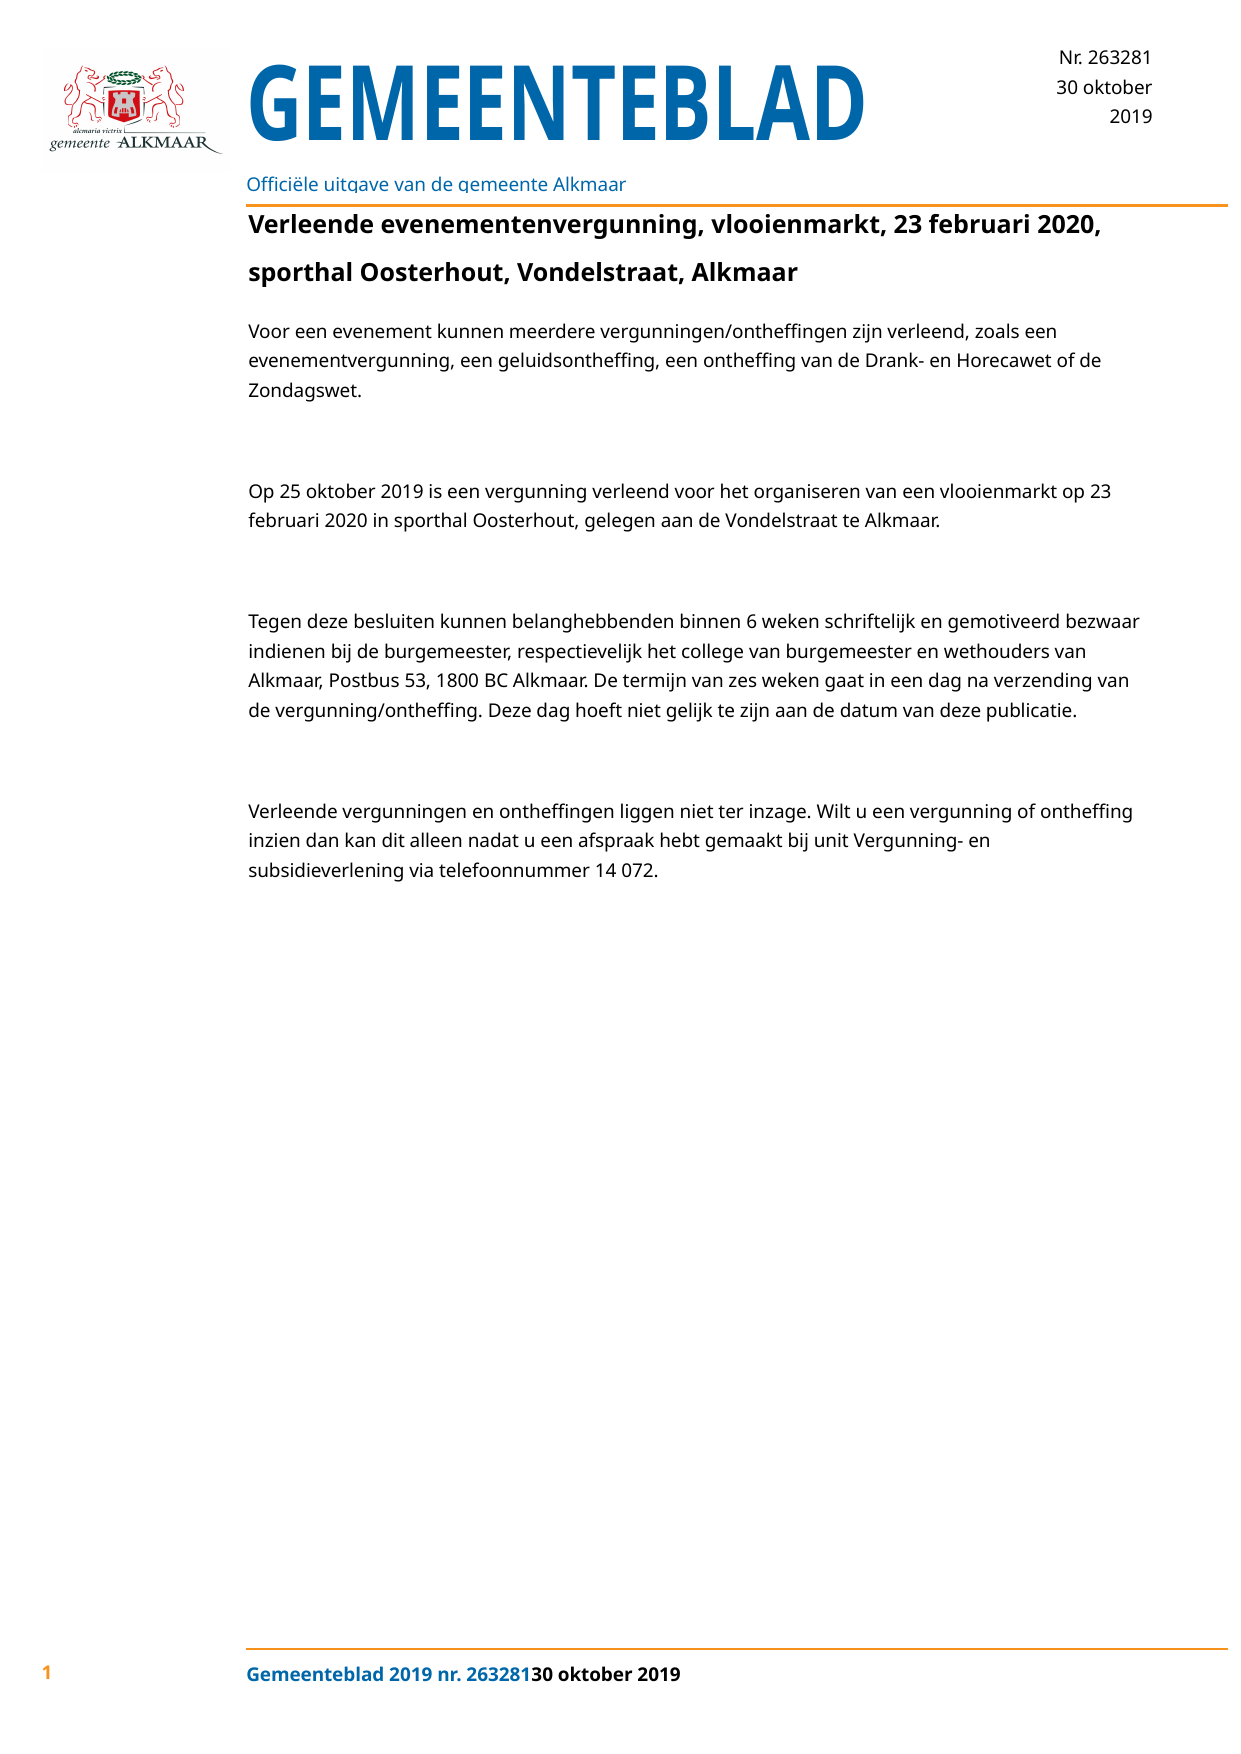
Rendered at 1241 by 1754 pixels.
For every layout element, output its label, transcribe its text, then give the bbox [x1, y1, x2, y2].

text Verleende evenementenvergunning, vlooienmarkt, 23 februari 2020, sporthal Oosterhout, Vondelstraat, Alkmaar [248, 207, 1152, 288]
picture [41, 47, 231, 172]
text Verleende vergunningen en ontheffingen liggen niet ter inzage. Wilt u een vergunning of ontheffing inzien dan kan dit alleen nadat u een afspraak hebt gemaakt bij unit Vergunning- en subsidieverlening via telefoonnummer 14 072. [248, 798, 1152, 883]
text Op 25 oktober 2019 is een vergunning verleend voor het organiseren van een vlooienmarkt op 23 februari 2020 in sporthal Oosterhout, gelegen aan de Vondelstraat te Alkmaar. [248, 478, 1152, 533]
text Voor een evenement kunnen meerdere vergunningen/ontheffingen zijn verleend, zoals een evenementvergunning, een geluidsontheffing, een ontheffing van de Drank- en Horecawet of de Zondagswet. [248, 318, 1152, 403]
text Tegen deze besluiten kunnen belanghebbenden binnen 6 weken schriftelijk en gemotiveerd bezwaar indienen bij de burgemeester, respectievelijk het college van burgemeester en wethouders van Alkmaar, Postbus 53, 1800 BC Alkmaar. De termijn van zes weken gaat in een dag na verzending van de vergunning/ontheffing. Deze dag hoeft niet gelijk te zijn aan de datum van deze publicatie. [248, 608, 1152, 723]
